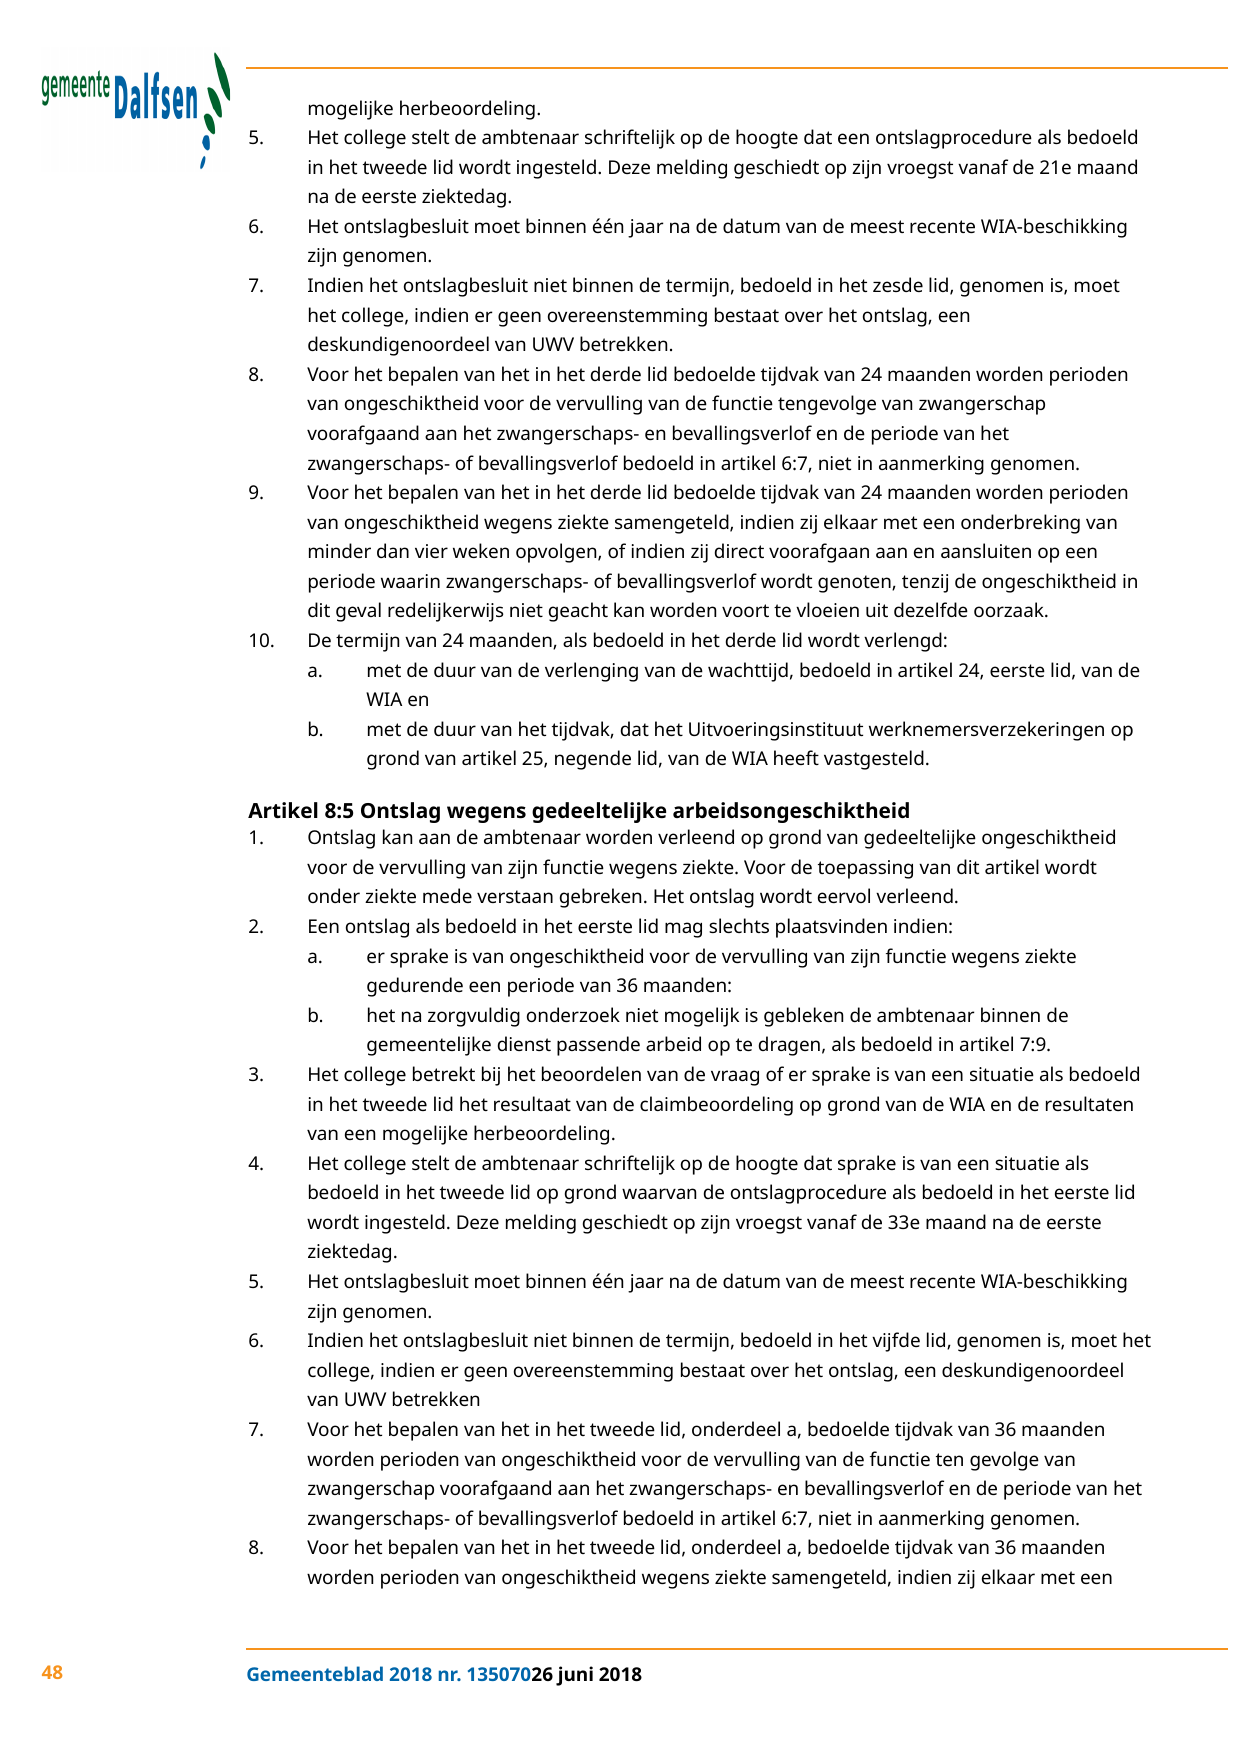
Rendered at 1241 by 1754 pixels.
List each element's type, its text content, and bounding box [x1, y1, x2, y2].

list Indien het ontslagbesluit niet binnen de termijn, bedoeld in het zesde lid, genomen is, moet het college, indien er geen overeenstemming bestaat over het ontslag, een deskundigenoordeel van UWV betrekken. [248, 272, 1152, 357]
list Het college stelt de ambtenaar schriftelijk op de hoogte dat een ontslagprocedure als bedoeld in het tweede lid wordt ingesteld. Deze melding geschiedt op zijn vroegst vanaf de 21e maand na de eerste ziektedag. [248, 124, 1152, 209]
list Ontslag kan aan de ambtenaar worden verleend op grond van gedeeltelijke ongeschiktheid voor de vervulling van zijn functie wegens ziekte. Voor de toepassing van dit artikel wordt onder ziekte mede verstaan gebreken. Het ontslag wordt eervol verleend. [248, 824, 1152, 909]
list Voor het bepalen van het in het derde lid bedoelde tijdvak van 24 maanden worden perioden van ongeschiktheid wegens ziekte samengeteld, indien zij elkaar met een onderbreking van minder dan vier weken opvolgen, of indien zij direct voorafgaan aan en aansluiten op een periode waarin zwangerschaps- of bevallingsverlof wordt genoten, tenzij de ongeschiktheid in dit geval redelijkerwijs niet geacht kan worden voort te vloeien uit dezelfde oorzaak. [248, 479, 1152, 623]
list Voor het bepalen van het in het tweede lid, onderdeel a, bedoelde tijdvak van 36 maanden worden perioden van ongeschiktheid voor de vervulling van de functie ten gevolge van zwangerschap voorafgaand aan het zwangerschaps- en bevallingsverlof en de periode van het zwangerschaps- of bevallingsverlof bedoeld in artikel 6:7, niet in aanmerking genomen. [248, 1416, 1152, 1531]
picture [41, 47, 231, 172]
list er sprake is van ongeschiktheid voor de vervulling van zijn functie wegens ziekte gedurende een periode van 36 maanden: [307, 943, 1152, 998]
list Het ontslagbesluit moet binnen één jaar na de datum van de meest recente WIA-beschikking zijn genomen. [248, 1268, 1152, 1323]
list Voor het bepalen van het in het derde lid bedoelde tijdvak van 24 maanden worden perioden van ongeschiktheid voor de vervulling van de functie tengevolge van zwangerschap voorafgaand aan het zwangerschaps- en bevallingsverlof en de periode van het zwangerschaps- of bevallingsverlof bedoeld in artikel 6:7, niet in aanmerking genomen. [248, 361, 1152, 476]
list met de duur van het tijdvak, dat het Uitvoeringsinstituut werknemersverzekeringen op grond van artikel 25, negende lid, van de WIA heeft vastgesteld. [307, 716, 1152, 771]
list met de duur van de verlenging van de wachttijd, bedoeld in artikel 24, eerste lid, van de WIA en [307, 657, 1152, 712]
list Indien het ontslagbesluit niet binnen de termijn, bedoeld in het vijfde lid, genomen is, moet het college, indien er geen overeenstemming bestaat over het ontslag, een deskundigenoordeel van UWV betrekken [248, 1327, 1152, 1412]
list Het college betrekt bij het beoordelen van de vraag of er sprake is van een situatie als bedoeld in het tweede lid het resultaat van de claimbeoordeling op grond van de WIA en de resultaten van een mogelijke herbeoordeling. [248, 1061, 1152, 1146]
list Een ontslag als bedoeld in het eerste lid mag slechts plaatsvinden indien: [248, 913, 1152, 939]
text Artikel 8:5 Ontslag wegens gedeeltelijke arbeidsongeschiktheid [248, 796, 1152, 824]
list De termijn van 24 maanden, als bedoeld in het derde lid wordt verlengd: [248, 627, 1152, 653]
list Het ontslagbesluit moet binnen één jaar na de datum van de meest recente WIA-beschikking zijn genomen. [248, 213, 1152, 268]
list mogelijke herbeoordeling. [248, 95, 1152, 121]
list Het college stelt de ambtenaar schriftelijk op de hoogte dat sprake is van een situatie als bedoeld in het tweede lid op grond waarvan de ontslagprocedure als bedoeld in het eerste lid wordt ingesteld. Deze melding geschiedt op zijn vroegst vanaf de 33e maand na de eerste ziektedag. [248, 1150, 1152, 1264]
list het na zorgvuldig onderzoek niet mogelijk is gebleken de ambtenaar binnen de gemeentelijke dienst passende arbeid op te dragen, als bedoeld in artikel 7:9. [307, 1002, 1152, 1057]
list Voor het bepalen van het in het tweede lid, onderdeel a, bedoelde tijdvak van 36 maanden worden perioden van ongeschiktheid wegens ziekte samengeteld, indien zij elkaar met een [248, 1534, 1152, 1590]
